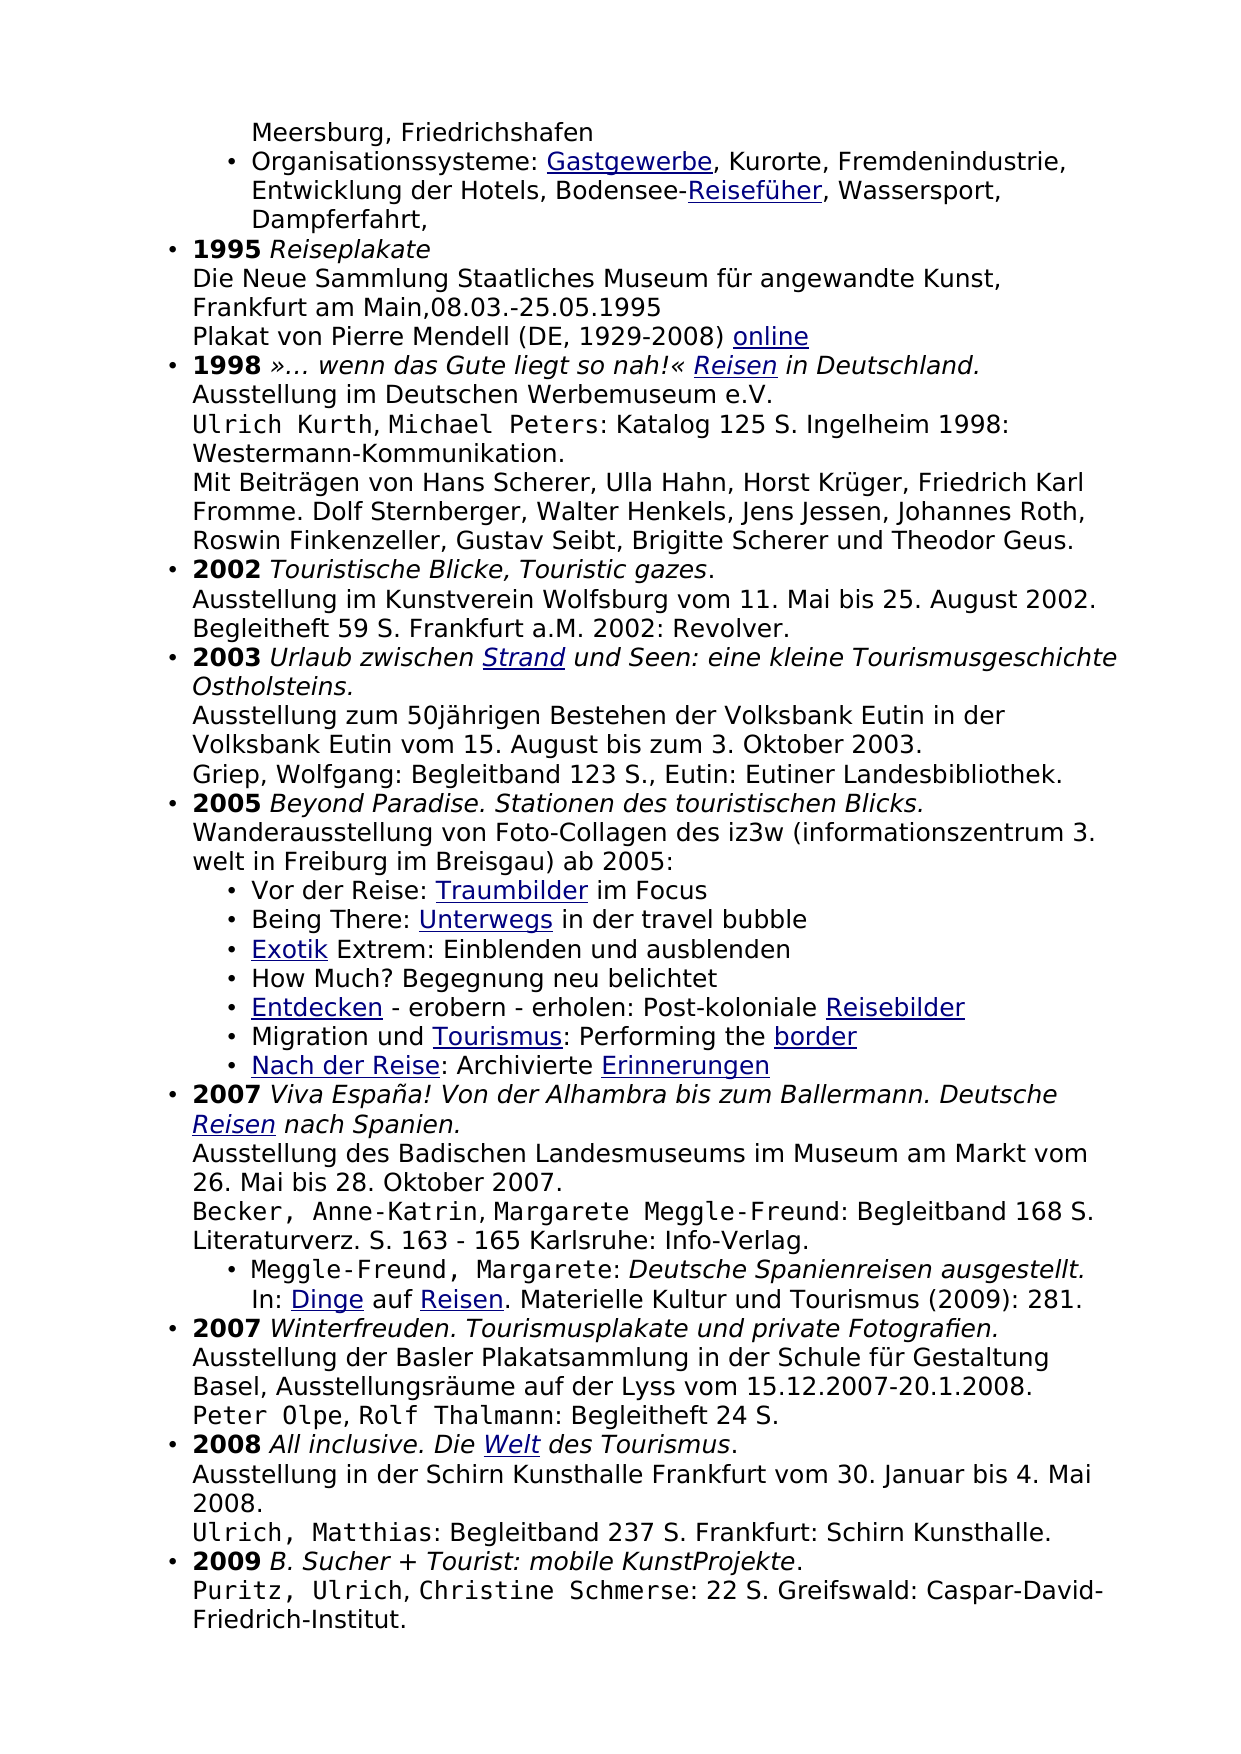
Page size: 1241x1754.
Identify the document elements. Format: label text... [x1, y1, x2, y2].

list Organisationssysteme: Gastgewerbe, Kurorte, Fremdenindustrie, Entwicklung der Hotels, Bodensee-Reisefüher, Wassersport, Dampferfahrt, [236, 147, 1122, 235]
list Being There: Unterwegs in der travel bubble [236, 906, 1122, 935]
list Vor der Reise: Traumbilder im Focus [236, 876, 1122, 906]
list 2005 Beyond Paradise. Stationen des touristischen Blicks. Wanderausstellung von Foto-Collagen des iz3w (informationszentrum 3. welt in Freiburg im Breisgau) ab 2005: [177, 789, 1122, 876]
list Entdecken - erobern - erholen: Post-koloniale Reisebilder [236, 993, 1122, 1022]
list Meggle-Freund, Margarete: Deutsche Spanienreisen ausgestellt. In: Dinge auf Reisen. Materielle Kultur und Tourismus (2009): 281. [236, 1256, 1122, 1314]
list 2008 All inclusive. Die Welt des Tourismus. Ausstellung in der Schirn Kunsthalle Frankfurt vom 30. Januar bis 4. Mai 2008. Ulrich, Matthias: Begleitband 237 S. Frankfurt: Schirn Kunsthalle. [177, 1431, 1122, 1547]
list 2007 Viva España! Von der Alhambra bis zum Ballermann. Deutsche Reisen nach Spanien. Ausstellung des Badischen Landesmuseums im Museum am Markt vom 26. Mai bis 28. Oktober 2007. Becker, Anne-Katrin, Margarete Meggle-Freund: Begleitband 168 S. Literaturverz. S. 163 - 165 Karlsruhe: Info-Verlag. [177, 1081, 1122, 1256]
list Exotik Extrem: Einblenden und ausblenden [236, 935, 1122, 964]
list 1998 »… wenn das Gute liegt so nah!« Reisen in Deutschland. Ausstellung im Deutschen Werbemuseum e.V. Ulrich Kurth, Michael Peters: Katalog 125 S. Ingelheim 1998: Westermann-Kommunikation. Mit Beiträgen von Hans Scherer, Ulla Hahn, Horst Krüger, Friedrich Karl Fromme. Dolf Sternberger, Walter Henkels, Jens Jessen, Johannes Roth, Roswin Finkenzeller, Gustav Seibt, Brigitte Scherer und Theodor Geus. [177, 351, 1122, 556]
list 2007 Winterfreuden. Tourismusplakate und private Fotografien. Ausstellung der Basler Plakatsammlung in der Schule für Gestaltung Basel, Ausstellungsräume auf der Lyss vom 15.12.2007-20.1.2008. Peter Olpe, Rolf Thalmann: Begleitheft 24 S. [177, 1314, 1122, 1431]
list How Much? Begegnung neu belichtet [236, 964, 1122, 993]
list Meersburg, Friedrichshafen [236, 118, 1122, 147]
list 2009 B. Sucher + Tourist: mobile KunstProjekte. Puritz, Ulrich, Christine Schmerse: 22 S. Greifswald: Caspar-David-Friedrich-Institut. [177, 1547, 1122, 1635]
list Migration und Tourismus: Performing the border [236, 1022, 1122, 1051]
list Nach der Reise: Archivierte Erinnerungen [236, 1051, 1122, 1081]
list 2002 Touristische Blicke, Touristic gazes. Ausstellung im Kunstverein Wolfsburg vom 11. Mai bis 25. August 2002. Begleitheft 59 S. Frankfurt a.M. 2002: Revolver. [177, 556, 1122, 643]
list 1995 Reiseplakate Die Neue Sammlung Staatliches Museum für angewandte Kunst, Frankfurt am Main,08.03.-25.05.1995 Plakat von Pierre Mendell (DE, 1929-2008) online [177, 235, 1122, 351]
list 2003 Urlaub zwischen Strand und Seen: eine kleine Tourismusgeschichte Ostholsteins. Ausstellung zum 50jährigen Bestehen der Volksbank Eutin in der Volksbank Eutin vom 15. August bis zum 3. Oktober 2003. Griep, Wolfgang: Begleitband 123 S., Eutin: Eutiner Landesbibliothek. [177, 643, 1122, 789]
